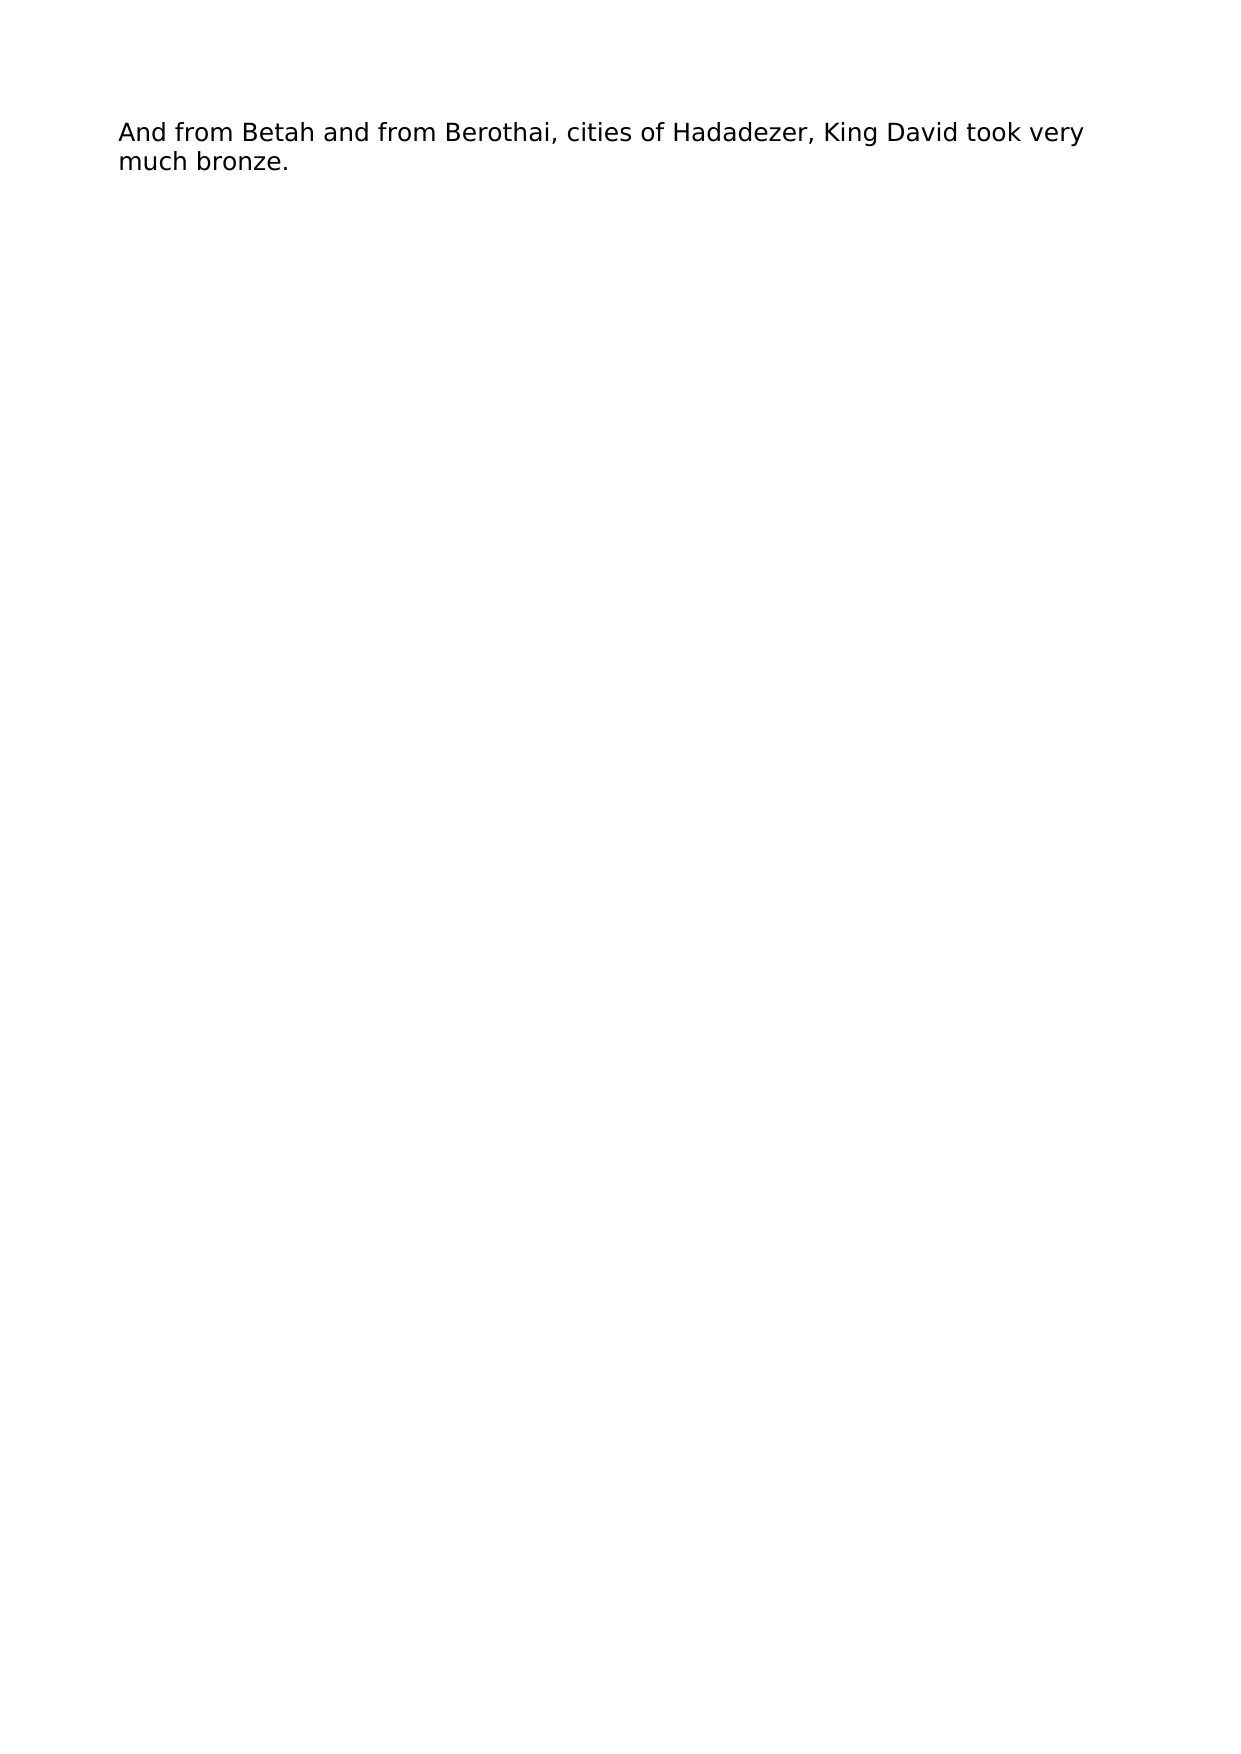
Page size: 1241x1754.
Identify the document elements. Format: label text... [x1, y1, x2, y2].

text And from Betah and from Berothai, cities of Hadadezer, King David took very much bronze. [118, 118, 1122, 176]
